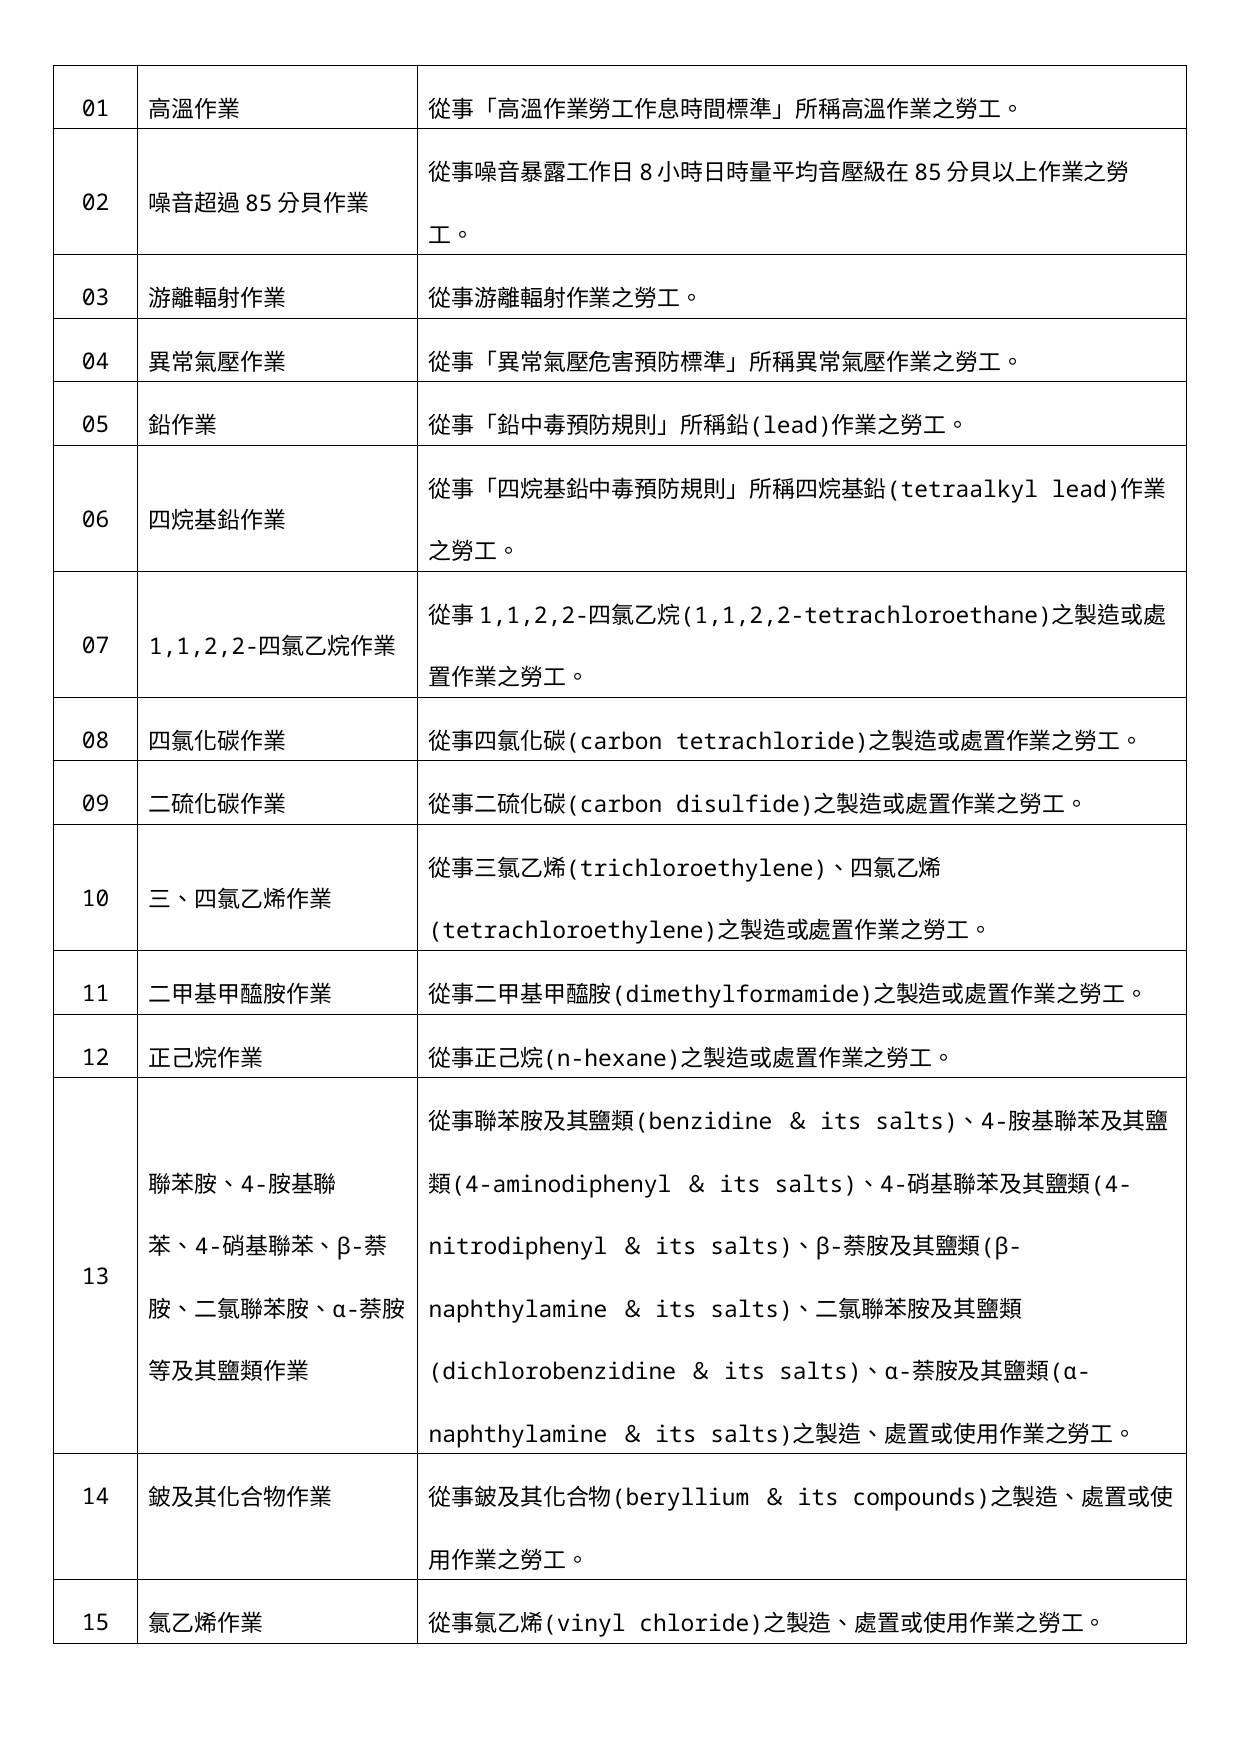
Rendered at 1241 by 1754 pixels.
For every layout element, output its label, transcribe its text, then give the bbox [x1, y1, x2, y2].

table_cell 11 [54, 951, 137, 1013]
table_cell 從事二硫化碳(carbon disulfide)之製造或處置作業之勞工。 [418, 761, 1186, 824]
table_cell 從事氯乙烯(vinyl chloride)之製造、處置或使用作業之勞工。 [418, 1580, 1186, 1643]
table_cell 游離輻射作業 [138, 255, 417, 318]
table_cell 03 [54, 255, 137, 318]
table_cell 從事「高溫作業勞工作息時間標準」所稱高溫作業之勞工。 [418, 66, 1186, 128]
table_cell 三、四氯乙烯作業 [138, 825, 417, 950]
table_cell 09 [54, 761, 137, 824]
table_cell 06 [54, 446, 137, 571]
table_cell 從事聯苯胺及其鹽類(benzidine ＆ its salts)、4-胺基聯苯及其鹽類(4-aminodiphenyl ＆ its salts)、4-硝基聯苯及其鹽類(4-nitrodiphenyl ＆ its salts)、β-萘胺及其鹽類(β-naphthylamine ＆ its salts)、二氯聯苯胺及其鹽類(dichlorobenzidine ＆ its salts)、α-萘胺及其鹽類(α-naphthylamine ＆ its salts)之製造、處置或使用作業之勞工。 [418, 1078, 1186, 1453]
table_cell 從事正己烷(n-hexane)之製造或處置作業之勞工。 [418, 1015, 1186, 1077]
table_cell 05 [54, 382, 137, 445]
table_cell 從事「四烷基鉛中毒預防規則」所稱四烷基鉛(tetraalkyl lead)作業之勞工。 [418, 446, 1186, 571]
table_cell 正己烷作業 [138, 1015, 417, 1077]
table_cell 從事「鉛中毒預防規則」所稱鉛(lead)作業之勞工。 [418, 382, 1186, 445]
table_cell 從事「異常氣壓危害預防標準」所稱異常氣壓作業之勞工。 [418, 319, 1186, 381]
table_cell 二甲基甲醯胺作業 [138, 951, 417, 1013]
table_cell 鈹及其化合物作業 [138, 1454, 417, 1579]
table_cell 1,1,2,2-四氯乙烷作業 [138, 572, 417, 697]
table_cell 10 [54, 825, 137, 950]
table_cell 02 [54, 129, 137, 254]
table_cell 08 [54, 698, 137, 760]
table_cell 噪音超過85分貝作業 [138, 129, 417, 254]
table_cell 從事二甲基甲醯胺(dimethylformamide)之製造或處置作業之勞工。 [418, 951, 1186, 1013]
table_cell 12 [54, 1015, 137, 1077]
table_cell 04 [54, 319, 137, 381]
table_cell 從事1,1,2,2-四氯乙烷(1,1,2,2-tetrachloroethane)之製造或處置作業之勞工。 [418, 572, 1186, 697]
table_cell 四烷基鉛作業 [138, 446, 417, 571]
table_cell 從事噪音暴露工作日8小時日時量平均音壓級在85分貝以上作業之勞工。 [418, 129, 1186, 254]
table_cell 07 [54, 572, 137, 697]
table_cell 二硫化碳作業 [138, 761, 417, 824]
table_cell 從事四氯化碳(carbon tetrachloride)之製造或處置作業之勞工。 [418, 698, 1186, 760]
table_cell 13 [54, 1078, 137, 1453]
table_cell 聯苯胺、4-胺基聯苯、4-硝基聯苯、β-萘胺、二氯聯苯胺、α-萘胺等及其鹽類作業 [138, 1078, 417, 1453]
table_cell 15 [54, 1580, 137, 1643]
table_cell 四氯化碳作業 [138, 698, 417, 760]
table_cell 14 [54, 1454, 137, 1579]
table_cell 01 [54, 66, 137, 128]
table_cell 從事游離輻射作業之勞工。 [418, 255, 1186, 318]
table_cell 異常氣壓作業 [138, 319, 417, 381]
table_cell 從事鈹及其化合物(beryllium ＆ its compounds)之製造、處置或使用作業之勞工。 [418, 1454, 1186, 1579]
table_cell 鉛作業 [138, 382, 417, 445]
table_cell 氯乙烯作業 [138, 1580, 417, 1643]
table_cell 高溫作業 [138, 66, 417, 128]
table_cell 從事三氯乙烯(trichloroethylene)、四氯乙烯(tetrachloroethylene)之製造或處置作業之勞工。 [418, 825, 1186, 950]
